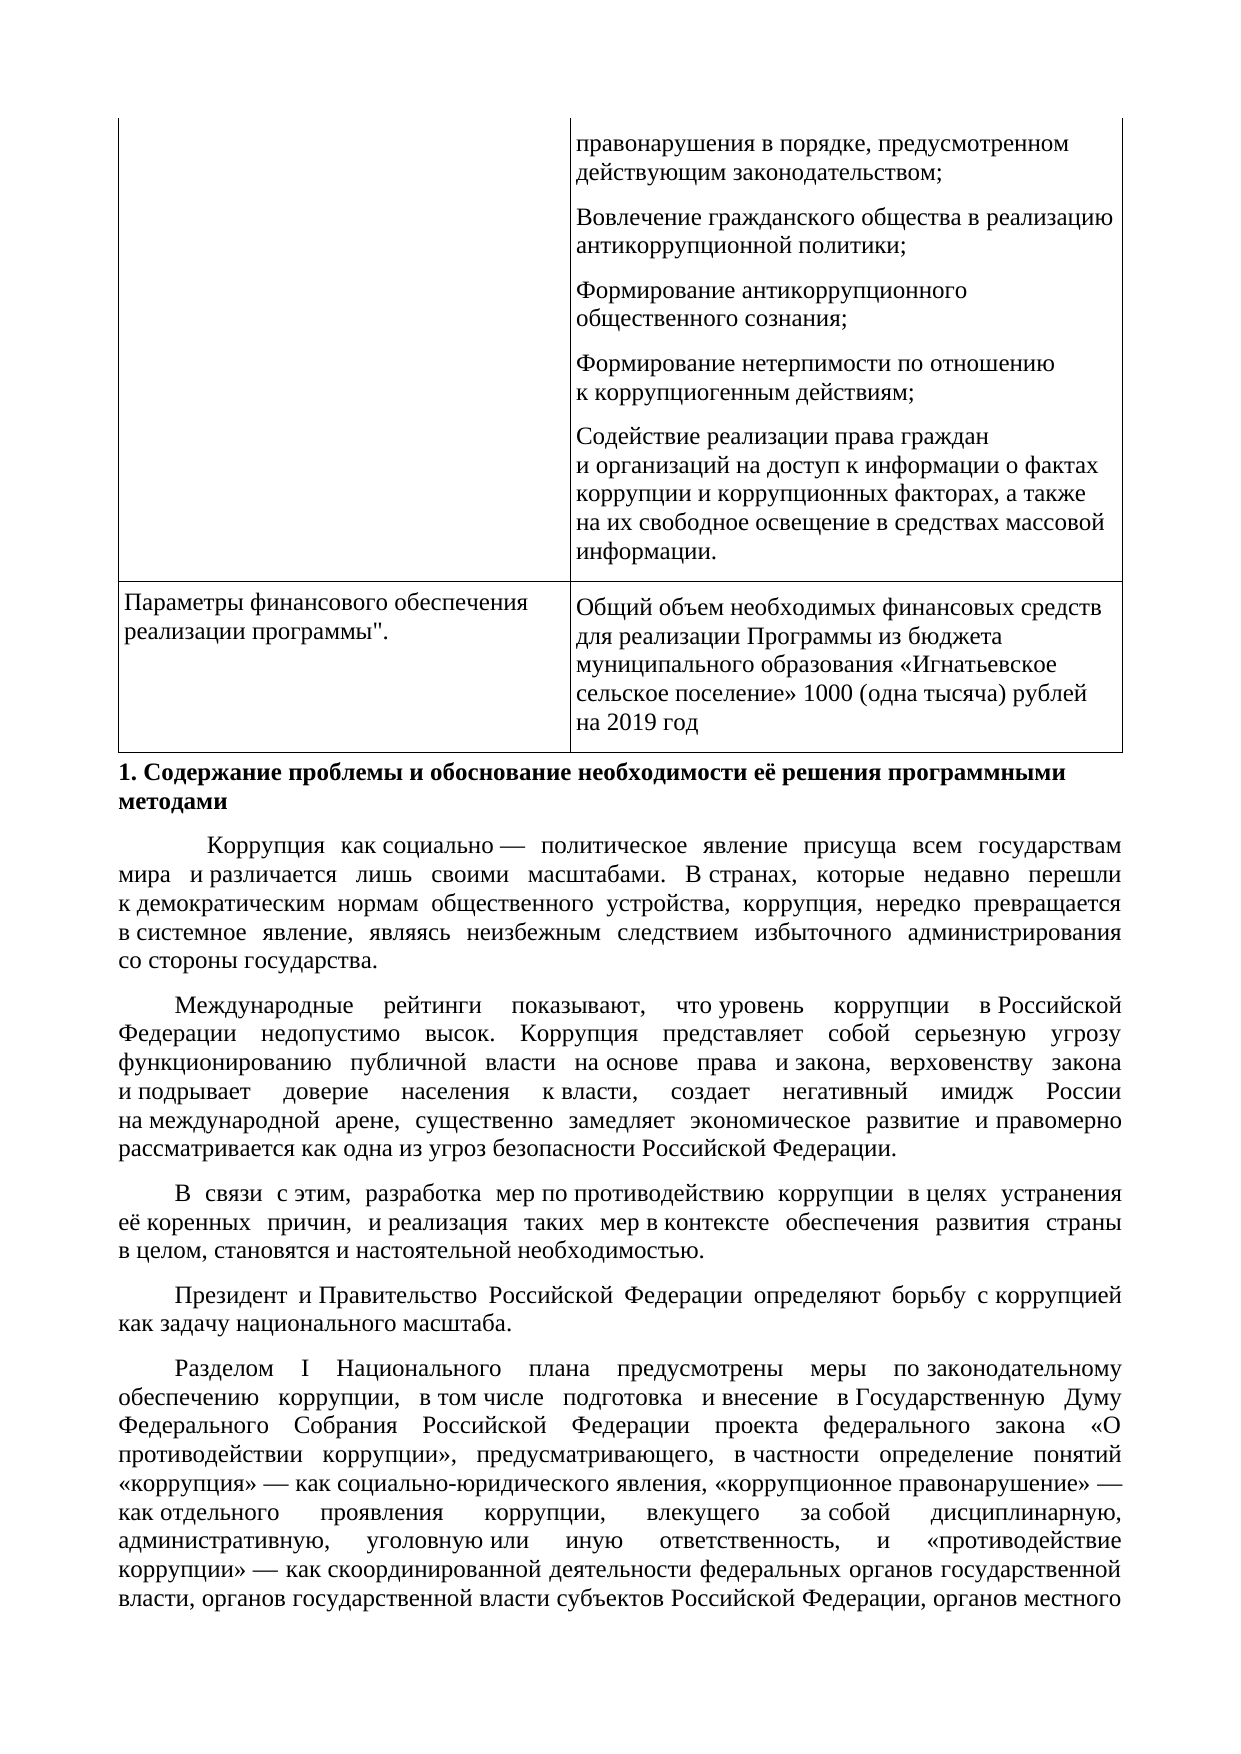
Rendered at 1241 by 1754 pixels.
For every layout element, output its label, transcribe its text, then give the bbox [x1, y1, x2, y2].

text В связи с этим, разработка мер по противодействию коррупции в целях устранения её коренных причин, и реализация таких мер в контексте обеспечения развития страны в целом, становятся и настоятельной необходимостью. [118, 1178, 1122, 1264]
table_cell правонарушения в порядке, предусмотренном действующим законодательством; Вовлечение гражданского общества в реализацию антикоррупционной политики; Формирование антикоррупционного общественного сознания; Формирование нетерпимости по отношению к коррупциогенным действиям; Содействие реализации права граждан и организаций на доступ к информации о фактах коррупции и коррупционных факторах, а также на их свободное освещение в средствах массовой информации. [571, 118, 1122, 581]
text 1. Содержание проблемы и обоснование необходимости её решения программными методами [118, 757, 1122, 815]
table_cell [119, 118, 570, 581]
text Международные рейтинги показывают, что уровень коррупции в Российской Федерации недопустимо высок. Коррупция представляет собой серьезную угрозу функционированию публичной власти на основе права и закона, верховенству закона и подрывает доверие населения к власти, создает негативный имидж России на международной арене, существенно замедляет экономическое развитие и правомерно рассматривается как одна из угроз безопасности Российской Федерации. [118, 990, 1122, 1162]
table_cell Общий объем необходимых финансовых средств для реализации Программы из бюджета муниципального образования «Игнатьевское сельское поселение» 1000 (одна тысяча) рублей на 2019 год [571, 582, 1122, 752]
text Коррупция как социально — политическое явление присуща всем государствам мира и различается лишь своими масштабами. В странах, которые недавно перешли к демократическим нормам общественного устройства, коррупция, нередко превращается в системное явление, являясь неизбежным следствием избыточного администрирования со стороны государства. [118, 830, 1122, 974]
table_cell Параметры финансового обеспечения реализации программы". [119, 582, 570, 752]
text Разделом I Национального плана предусмотрены меры по законодательному обеспечению коррупции, в том числе подготовка и внесение в Государственную Думу Федерального Собрания Российской Федерации проекта федерального закона «О противодействии коррупции», предусматривающего, в частности определение понятий «коррупция» — как социально-юридического явления, «коррупционное правонарушение» — как отдельного проявления коррупции, влекущего за собой дисциплинарную, административную, уголовную или иную ответственность, и «противодействие коррупции» — как скоординированной деятельности федеральных органов государственной власти, органов государственной власти субъектов Российской Федерации, органов местного [118, 1353, 1122, 1612]
text Президент и Правительство Российской Федерации определяют борьбу с коррупцией как задачу национального масштаба. [118, 1280, 1122, 1337]
